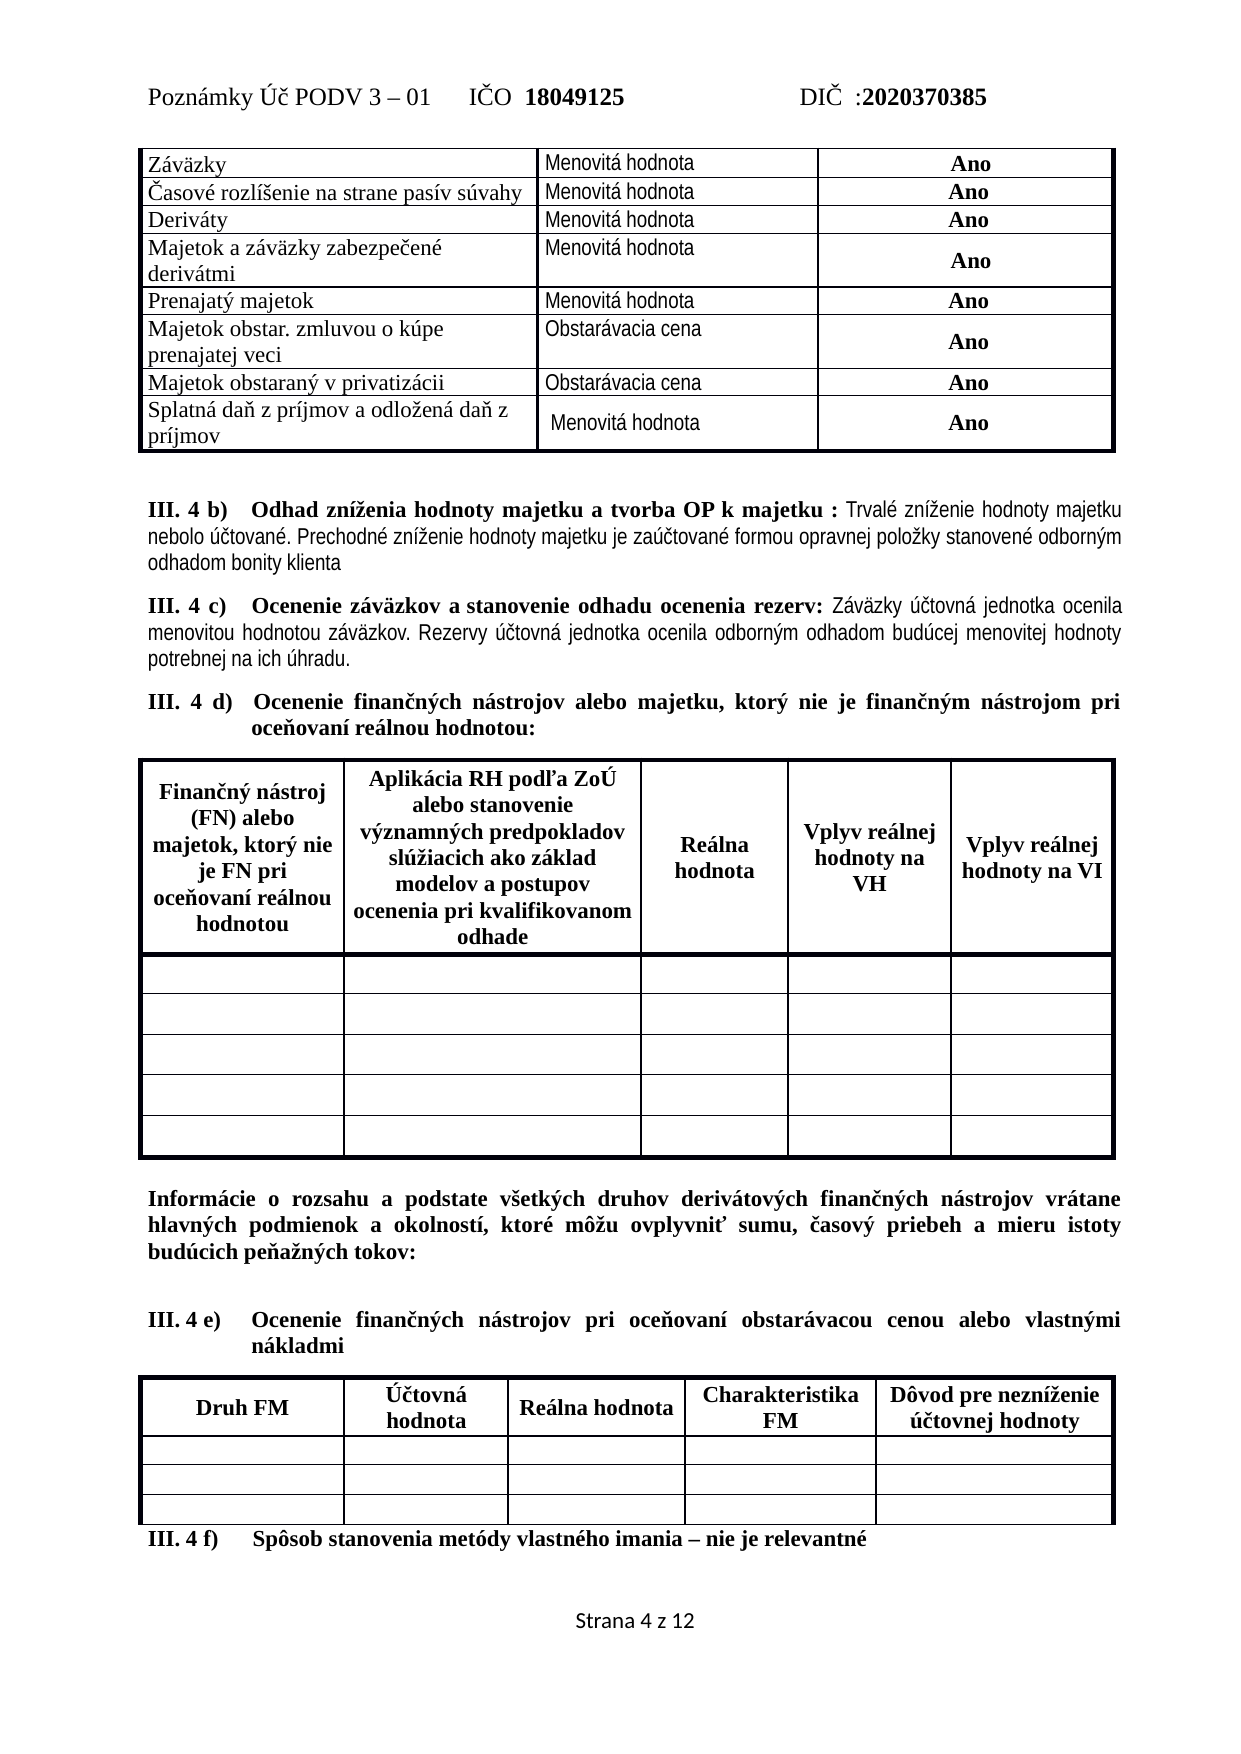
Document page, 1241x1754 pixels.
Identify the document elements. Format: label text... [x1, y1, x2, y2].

table_cell [789, 957, 950, 993]
table_cell Menovitá hodnota [539, 234, 817, 286]
table_header Vplyv reálnej hodnoty na VH [789, 762, 950, 952]
table_cell [345, 957, 640, 993]
table_cell [686, 1495, 875, 1523]
table_cell Záväzky [143, 149, 536, 177]
table_cell Ano [819, 178, 1111, 205]
table_cell [642, 1116, 787, 1155]
table_cell [509, 1495, 684, 1523]
text Informácie o rozsahu a podstate všetkých druhov derivátových finančných nástrojov vrátane hlavných podmienok a okolností, ktoré môžu ovplyvniť sumu, časový priebeh a mieru istoty budúcich peňažných tokov: [148, 1185, 1122, 1264]
table_cell [345, 1437, 507, 1464]
table_cell [952, 1116, 1111, 1155]
table_cell Majetok obstaraný v privatizácii [143, 369, 536, 395]
table_cell Ano [819, 206, 1111, 233]
table_cell [509, 1437, 684, 1464]
table_cell [952, 957, 1111, 993]
table_cell [642, 1035, 787, 1074]
table_cell [789, 1035, 950, 1074]
table_cell [143, 1075, 343, 1115]
table_header Finančný nástroj (FN) alebo majetok, ktorý nie je FN pri oceňovaní reálnou hodnotou [143, 762, 343, 952]
table_cell [877, 1465, 1111, 1494]
table_cell [686, 1465, 875, 1494]
table_header Charakteristika FM [686, 1380, 875, 1434]
table_cell [789, 1075, 950, 1115]
table_cell [952, 994, 1111, 1033]
table_cell [509, 1465, 684, 1494]
table_cell Ano [819, 396, 1111, 449]
table_cell [642, 1075, 787, 1115]
table_cell [143, 994, 343, 1033]
table_cell [143, 1495, 343, 1523]
table_cell Ano [819, 149, 1111, 177]
table_cell [345, 1035, 640, 1074]
table_cell [952, 1075, 1111, 1115]
table_cell [345, 1075, 640, 1115]
table_cell [345, 994, 640, 1033]
table_header Dôvod pre nezníženie účtovnej hodnoty [877, 1380, 1111, 1434]
table_cell [345, 1465, 507, 1494]
table_cell [789, 994, 950, 1033]
table_cell [143, 1437, 343, 1464]
table_cell Majetok obstar. zmluvou o kúpe prenajatej veci [143, 315, 536, 368]
table_cell [642, 994, 787, 1033]
table_cell [345, 1495, 507, 1523]
table_cell [952, 1035, 1111, 1074]
table_cell Obstarávacia cena [539, 315, 817, 368]
text III. 4 f) Spôsob stanovenia metódy vlastného imania – nie je relevantné [148, 1524, 1122, 1551]
table_cell Ano [819, 315, 1111, 368]
table_header Druh FM [143, 1380, 343, 1434]
table_cell [143, 1465, 343, 1494]
table_cell [143, 957, 343, 993]
table_cell [143, 1035, 343, 1074]
text III. 4 b) Odhad zníženia hodnoty majetku a tvorba OP k majetku : Trvalé zníženie hodnoty majetku nebolo účtované. Prechodné zníženie hodnoty majetku je zaúčtované formou opravnej položky stanovené odborným odhadom bonity klienta [148, 496, 1122, 576]
table_cell Menovitá hodnota [539, 149, 817, 177]
table_cell Ano [819, 288, 1111, 314]
table_cell [642, 957, 787, 993]
table_header Účtovná hodnota [345, 1380, 507, 1434]
table_cell Ano [819, 369, 1111, 395]
table_cell Deriváty [143, 206, 536, 233]
table_cell Majetok a záväzky zabezpečené derivátmi [143, 234, 536, 286]
table_cell Obstarávacia cena [539, 369, 817, 395]
table_cell [789, 1116, 950, 1155]
table_header Vplyv reálnej hodnoty na VI [952, 762, 1111, 952]
table_cell Prenajatý majetok [143, 288, 536, 314]
table_cell [143, 1116, 343, 1155]
table_header Aplikácia RH podľa ZoÚ alebo stanovenie významných predpokladov slúžiacich ako základ modelov a postupov ocenenia pri kvalifikovanom odhade [345, 762, 640, 952]
table_cell [877, 1495, 1111, 1523]
table_cell Časové rozlíšenie na strane pasív súvahy [143, 178, 536, 205]
table_header Reálna hodnota [509, 1380, 684, 1434]
table_cell Ano [819, 234, 1111, 286]
table_cell Splatná daň z príjmov a odložená daň z príjmov [143, 396, 536, 449]
text III. 4 d) Ocenenie finančných nástrojov alebo majetku, ktorý nie je finančným nástrojom pri oceňovaní reálnou hodnotou: [148, 688, 1122, 741]
table_cell Menovitá hodnota [539, 178, 817, 205]
table_cell Menovitá hodnota [539, 288, 817, 314]
table_cell Menovitá hodnota [539, 396, 817, 449]
table_cell [686, 1437, 875, 1464]
table_cell Menovitá hodnota [539, 206, 817, 233]
table_header Reálna hodnota [642, 762, 787, 952]
text III. 4 e) Ocenenie finančných nástrojov pri oceňovaní obstarávacou cenou alebo vlastnými nákladmi [148, 1306, 1122, 1358]
table_cell [877, 1437, 1111, 1464]
table_cell [345, 1116, 640, 1155]
text III. 4 c) Ocenenie záväzkov a stanovenie odhadu ocenenia rezerv: Záväzky účtovná jednotka ocenila menovitou hodnotou záväzkov. Rezervy účtovná jednotka ocenila odborným odhadom budúcej menovitej hodnoty potrebnej na ich úhradu. [148, 592, 1122, 671]
